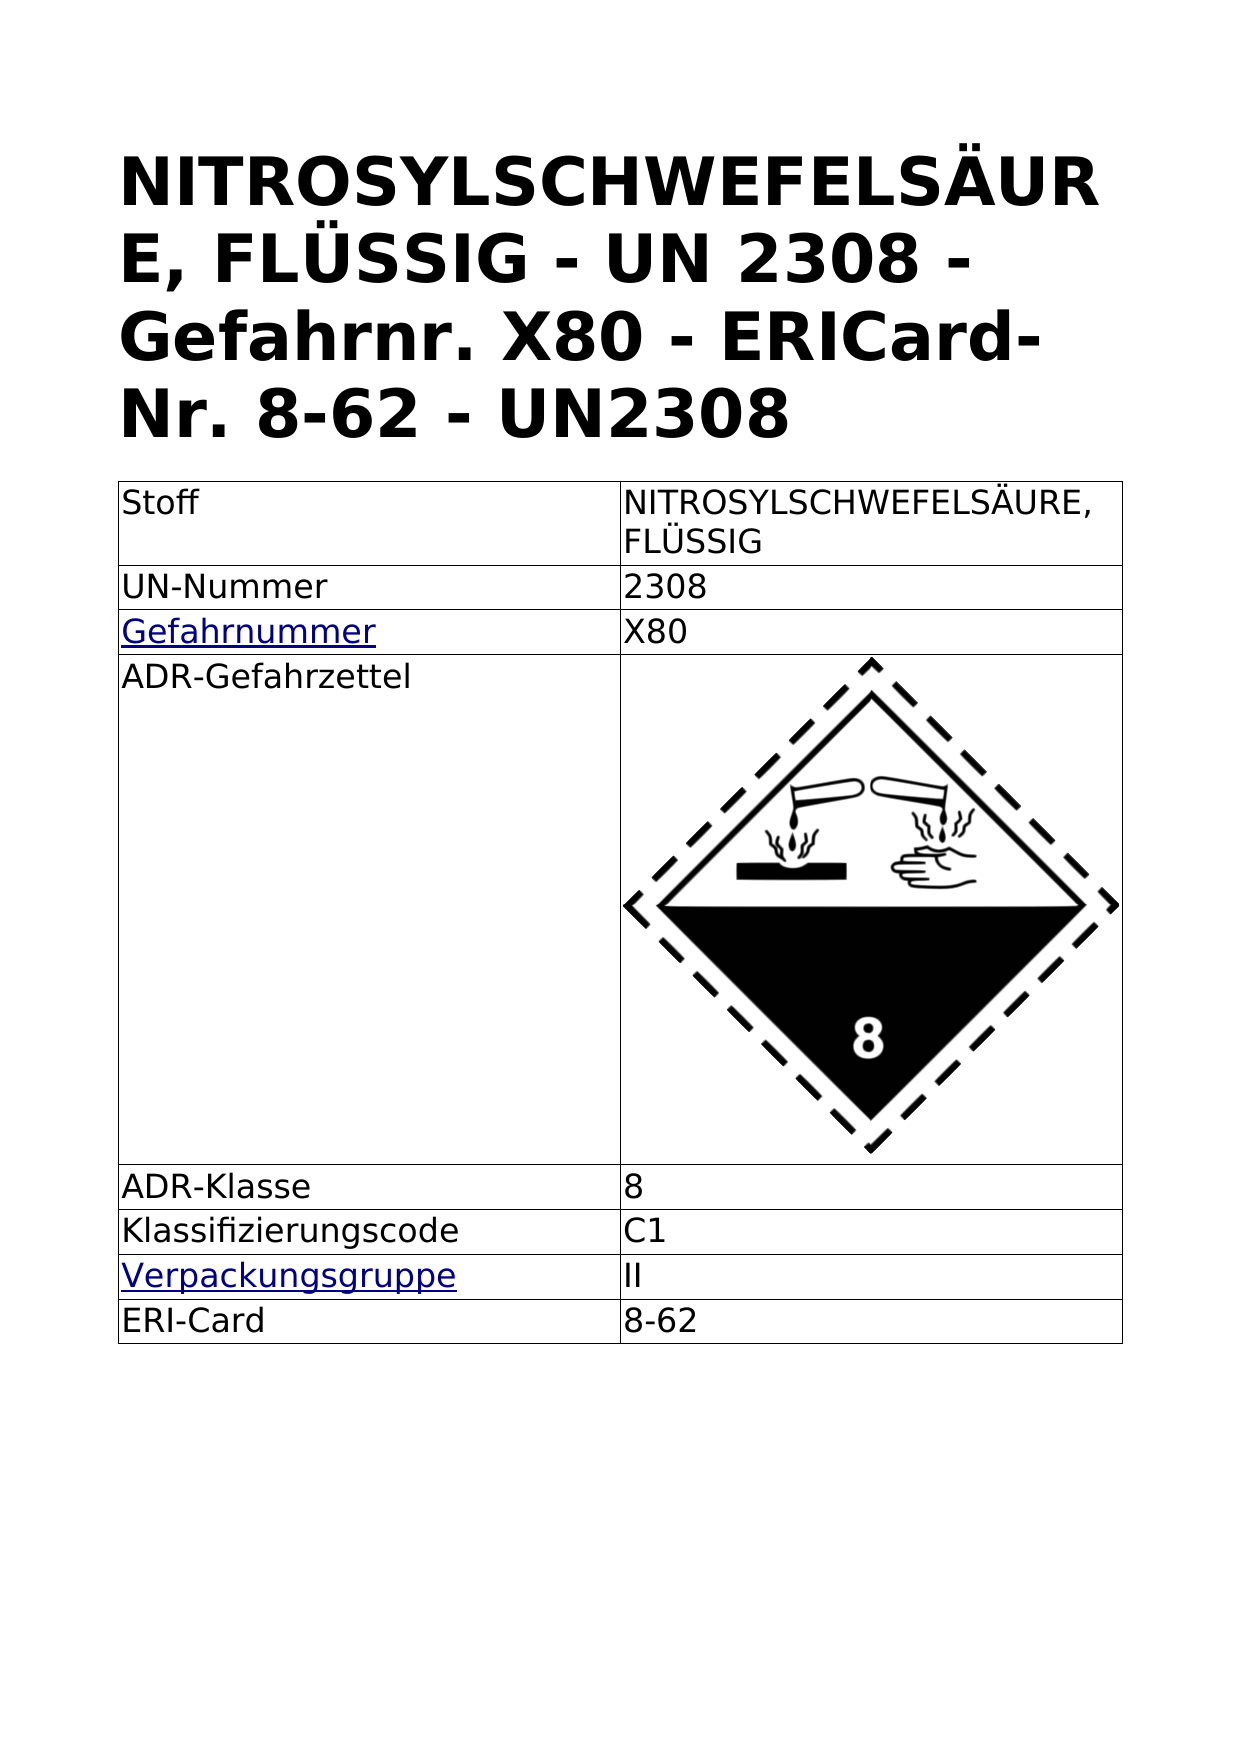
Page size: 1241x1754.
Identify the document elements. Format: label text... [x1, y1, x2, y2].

table_cell 2308 [621, 566, 1122, 609]
table_cell II [621, 1255, 1122, 1298]
table_cell 8-62 [621, 1300, 1122, 1343]
table_cell ADR-Gefahrzettel [119, 655, 620, 1164]
table_cell Verpackungsgruppe [119, 1255, 620, 1298]
table_cell ADR-Klasse [119, 1165, 620, 1209]
table_cell UN-Nummer [119, 566, 620, 609]
subtitle NITROSYLSCHWEFELSÄURE, FLÜSSIG - UN 2308 - Gefahrnr. X80 - ERICard-Nr. 8-62 - UN2308 [118, 143, 1122, 453]
table_cell X80 [621, 610, 1122, 654]
picture [622, 657, 1120, 1154]
table_cell ERI-Card [119, 1300, 620, 1343]
table_cell Gefahrnummer [119, 610, 620, 654]
table_header Stoff [119, 482, 620, 564]
table_cell [621, 655, 1122, 1164]
table_cell C1 [621, 1210, 1122, 1254]
table_cell Klassifizierungscode [119, 1210, 620, 1254]
table_header NITROSYLSCHWEFELSÄURE, FLÜSSIG [621, 482, 1122, 564]
table_cell 8 [621, 1165, 1122, 1209]
